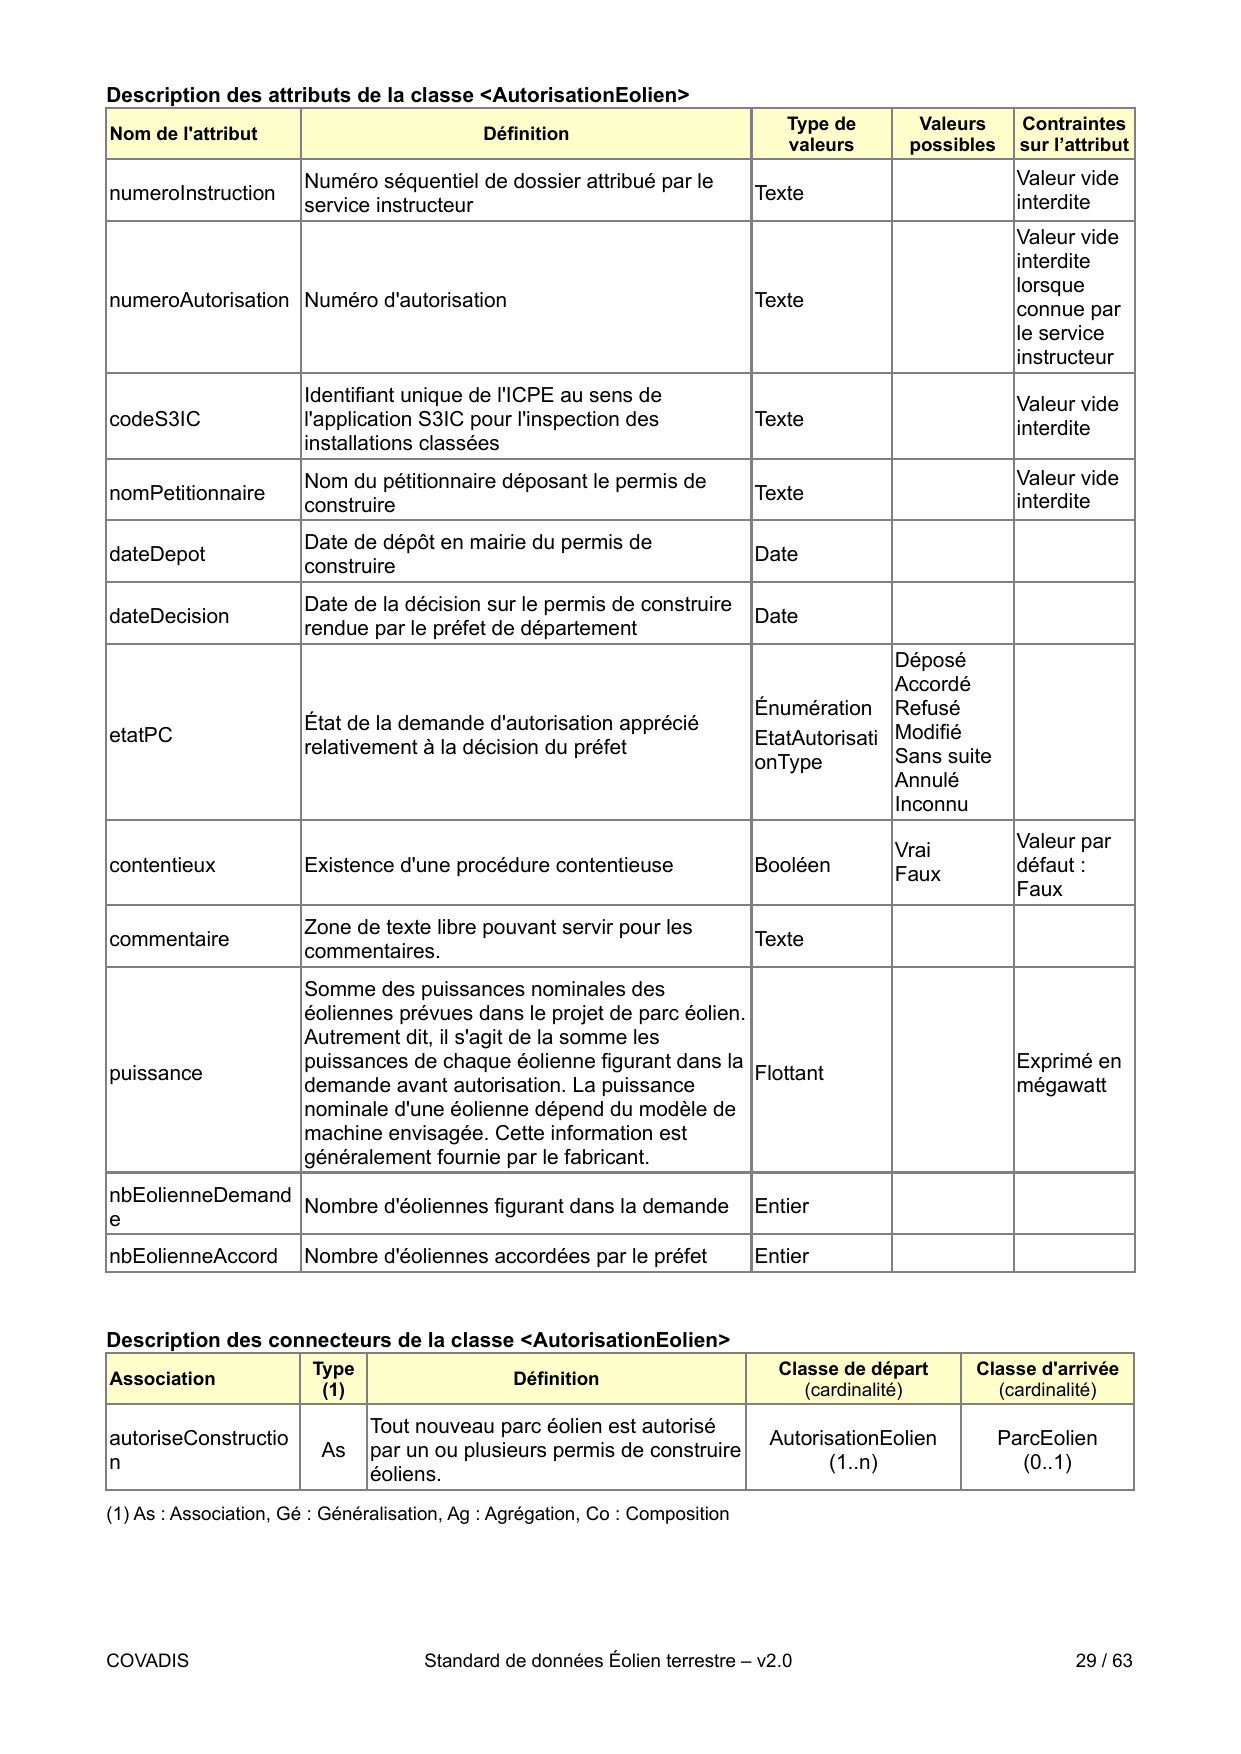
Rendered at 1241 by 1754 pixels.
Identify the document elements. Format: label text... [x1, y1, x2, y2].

table_cell Texte [753, 222, 891, 372]
table_cell Valeur par défaut : Faux [1015, 821, 1134, 904]
text (1) As : Association, Gé : Généralisation, Ag : Agrégation, Co : Composition [106, 1503, 1134, 1524]
table_cell codeS3IC [107, 374, 300, 457]
table_cell dateDecision [107, 583, 300, 643]
table_cell [1015, 583, 1134, 643]
table_cell Zone de texte libre pouvant servir pour les commentaires. [302, 906, 750, 966]
table_cell nbEolienneAccord [107, 1235, 300, 1271]
table_cell [1015, 521, 1134, 581]
table_header Classe d'arrivée (cardinalité) [962, 1354, 1133, 1403]
subtitle Description des attributs de la classe <AutorisationEolien> [106, 83, 1134, 107]
table_cell Existence d'une procédure contentieuse [302, 821, 750, 904]
table_header Contraintes sur l’attribut [1015, 109, 1134, 158]
table_cell As [301, 1405, 366, 1489]
table_cell [1015, 1174, 1134, 1233]
table_cell [893, 1235, 1013, 1271]
table_cell [1015, 906, 1134, 966]
table_header Type (1) [301, 1354, 366, 1403]
table_cell Texte [753, 160, 891, 220]
table_cell Booléen [753, 821, 891, 904]
table_cell [1015, 645, 1134, 818]
table_header Valeurs possibles [893, 109, 1013, 158]
table_cell [893, 460, 1013, 519]
table_cell [893, 374, 1013, 457]
table_header Nom de l'attribut [107, 109, 300, 158]
table_cell Date de la décision sur le permis de construire rendue par le préfet de département [302, 583, 750, 643]
table_cell Tout nouveau parc éolien est autorisé par un ou plusieurs permis de construire éoliens. [368, 1405, 745, 1489]
table_cell numeroInstruction [107, 160, 300, 220]
table_cell Énumération EtatAutorisationType [753, 645, 891, 818]
table_cell commentaire [107, 906, 300, 966]
table_cell Texte [753, 906, 891, 966]
table_header Association [107, 1354, 299, 1403]
table_cell Date [753, 521, 891, 581]
table_cell contentieux [107, 821, 300, 904]
table_cell Valeur vide interdite [1015, 374, 1134, 457]
table_cell Nombre d'éoliennes figurant dans la demande [302, 1174, 750, 1233]
table_cell [893, 521, 1013, 581]
table_cell Texte [753, 374, 891, 457]
table_cell etatPC [107, 645, 300, 818]
table_cell Date de dépôt en mairie du permis de construire [302, 521, 750, 581]
table_cell Texte [753, 460, 891, 519]
table_cell ParcEolien (0..1) [962, 1405, 1133, 1489]
table_cell Vrai Faux [893, 821, 1013, 904]
table_cell Déposé Accordé Refusé Modifié Sans suite Annulé Inconnu [893, 645, 1013, 818]
table_header Définition [302, 109, 750, 158]
table_cell [1015, 1235, 1134, 1271]
table_cell Identifiant unique de l'ICPE au sens de l'application S3IC pour l'inspection des installations classées [302, 374, 750, 457]
table_cell Entier [753, 1174, 891, 1233]
table_cell Valeur vide interdite [1015, 460, 1134, 519]
table_cell nbEolienneDemande [107, 1174, 300, 1233]
table_header Type de valeurs [753, 109, 891, 158]
table_cell dateDepot [107, 521, 300, 581]
table_cell Date [753, 583, 891, 643]
table_cell Valeur vide interdite [1015, 160, 1134, 220]
table_cell Entier [753, 1235, 891, 1271]
table_cell État de la demande d'autorisation apprécié relativement à la décision du préfet [302, 645, 750, 818]
table_cell nomPetitionnaire [107, 460, 300, 519]
table_cell numeroAutorisation [107, 222, 300, 372]
table_cell Somme des puissances nominales des éoliennes prévues dans le projet de parc éolien. Autrement dit, il s'agit de la somme les puissances de chaque éolienne figurant dans la demande avant autorisation. La puissance nominale d'une éolienne dépend du modèle de machine envisagée. Cette information est généralement fournie par le fabricant. [302, 968, 750, 1171]
table_header Classe de départ (cardinalité) [747, 1354, 960, 1403]
table_cell Valeur vide interdite lorsque connue par le service instructeur [1015, 222, 1134, 372]
table_cell Nom du pétitionnaire déposant le permis de construire [302, 460, 750, 519]
table_cell [893, 968, 1013, 1171]
table_cell AutorisationEolien (1..n) [747, 1405, 960, 1489]
table_header Définition [368, 1354, 745, 1403]
table_cell [893, 583, 1013, 643]
table_cell puissance [107, 968, 300, 1171]
subtitle Description des connecteurs de la classe <AutorisationEolien> [106, 1328, 1134, 1352]
table_cell autoriseConstruction [107, 1405, 299, 1489]
table_cell Numéro séquentiel de dossier attribué par le service instructeur [302, 160, 750, 220]
table_cell Numéro d'autorisation [302, 222, 750, 372]
table_cell Flottant [753, 968, 891, 1171]
table_cell Nombre d'éoliennes accordées par le préfet [302, 1235, 750, 1271]
table_cell [893, 1174, 1013, 1233]
table_cell [893, 160, 1013, 220]
table_cell Exprimé en mégawatt [1015, 968, 1134, 1171]
table_cell [893, 906, 1013, 966]
table_cell [893, 222, 1013, 372]
